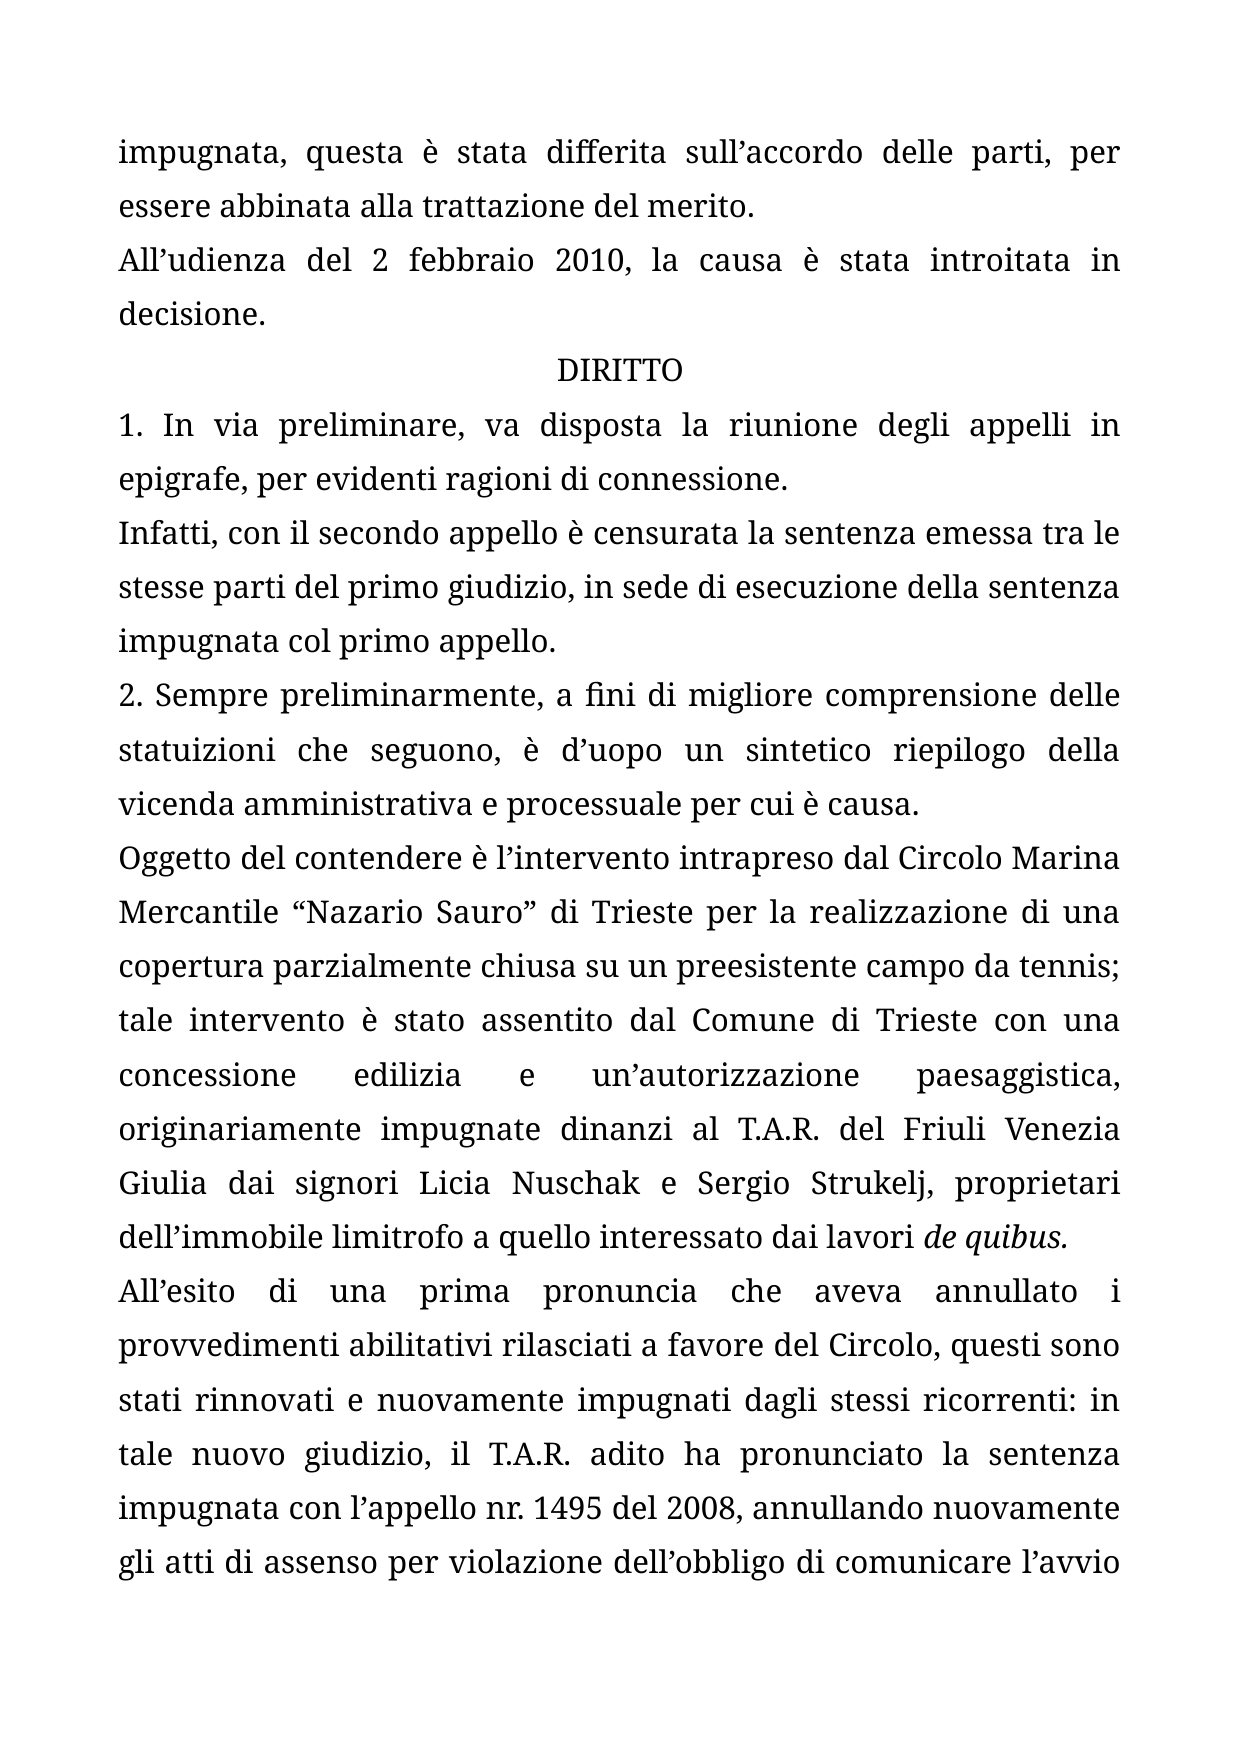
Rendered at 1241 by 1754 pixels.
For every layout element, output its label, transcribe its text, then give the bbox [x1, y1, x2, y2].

text 2. Sempre preliminarmente, a fini di migliore comprensione delle statuizioni che seguono, è d’uopo un sintetico riepilogo della vicenda amministrativa e processuale per cui è causa. [118, 662, 1122, 824]
text impugnata, questa è stata differita sull’accordo delle parti, per essere abbinata alla trattazione del merito. [118, 118, 1122, 226]
text Infatti, con il secondo appello è censurata la sentenza emessa tra le stesse parti del primo giudizio, in sede di esecuzione della sentenza impugnata col primo appello. [118, 499, 1122, 662]
text All’esito di una prima pronuncia che aveva annullato i provvedimenti abilitativi rilasciati a favore del Circolo, questi sono stati rinnovati e nuovamente impugnati dagli stessi ricorrenti: in tale nuovo giudizio, il T.A.R. adito ha pronunciato la sentenza impugnata con l’appello nr. 1495 del 2008, annullando nuovamente gli atti di assenso per violazione dell’obbligo di comunicare l’avvio [118, 1258, 1122, 1583]
text 1. In via preliminare, va disposta la riunione degli appelli in epigrafe, per evidenti ragioni di connessione. [118, 391, 1122, 499]
text All’udienza del 2 febbraio 2010, la causa è stata introitata in decisione. [118, 226, 1122, 335]
text DIRITTO [118, 335, 1122, 391]
text Oggetto del contendere è l’intervento intrapreso dal Circolo Marina Mercantile “Nazario Sauro” di Trieste per la realizzazione di una copertura parzialmente chiusa su un preesistente campo da tennis; tale intervento è stato assentito dal Comune di Trieste con una concessione edilizia e un’autorizzazione paesaggistica, originariamente impugnate dinanzi al T.A.R. del Friuli Venezia Giulia dai signori Licia Nuschak e Sergio Strukelj, proprietari dell’immobile limitrofo a quello interessato dai lavori de quibus. [118, 824, 1122, 1258]
